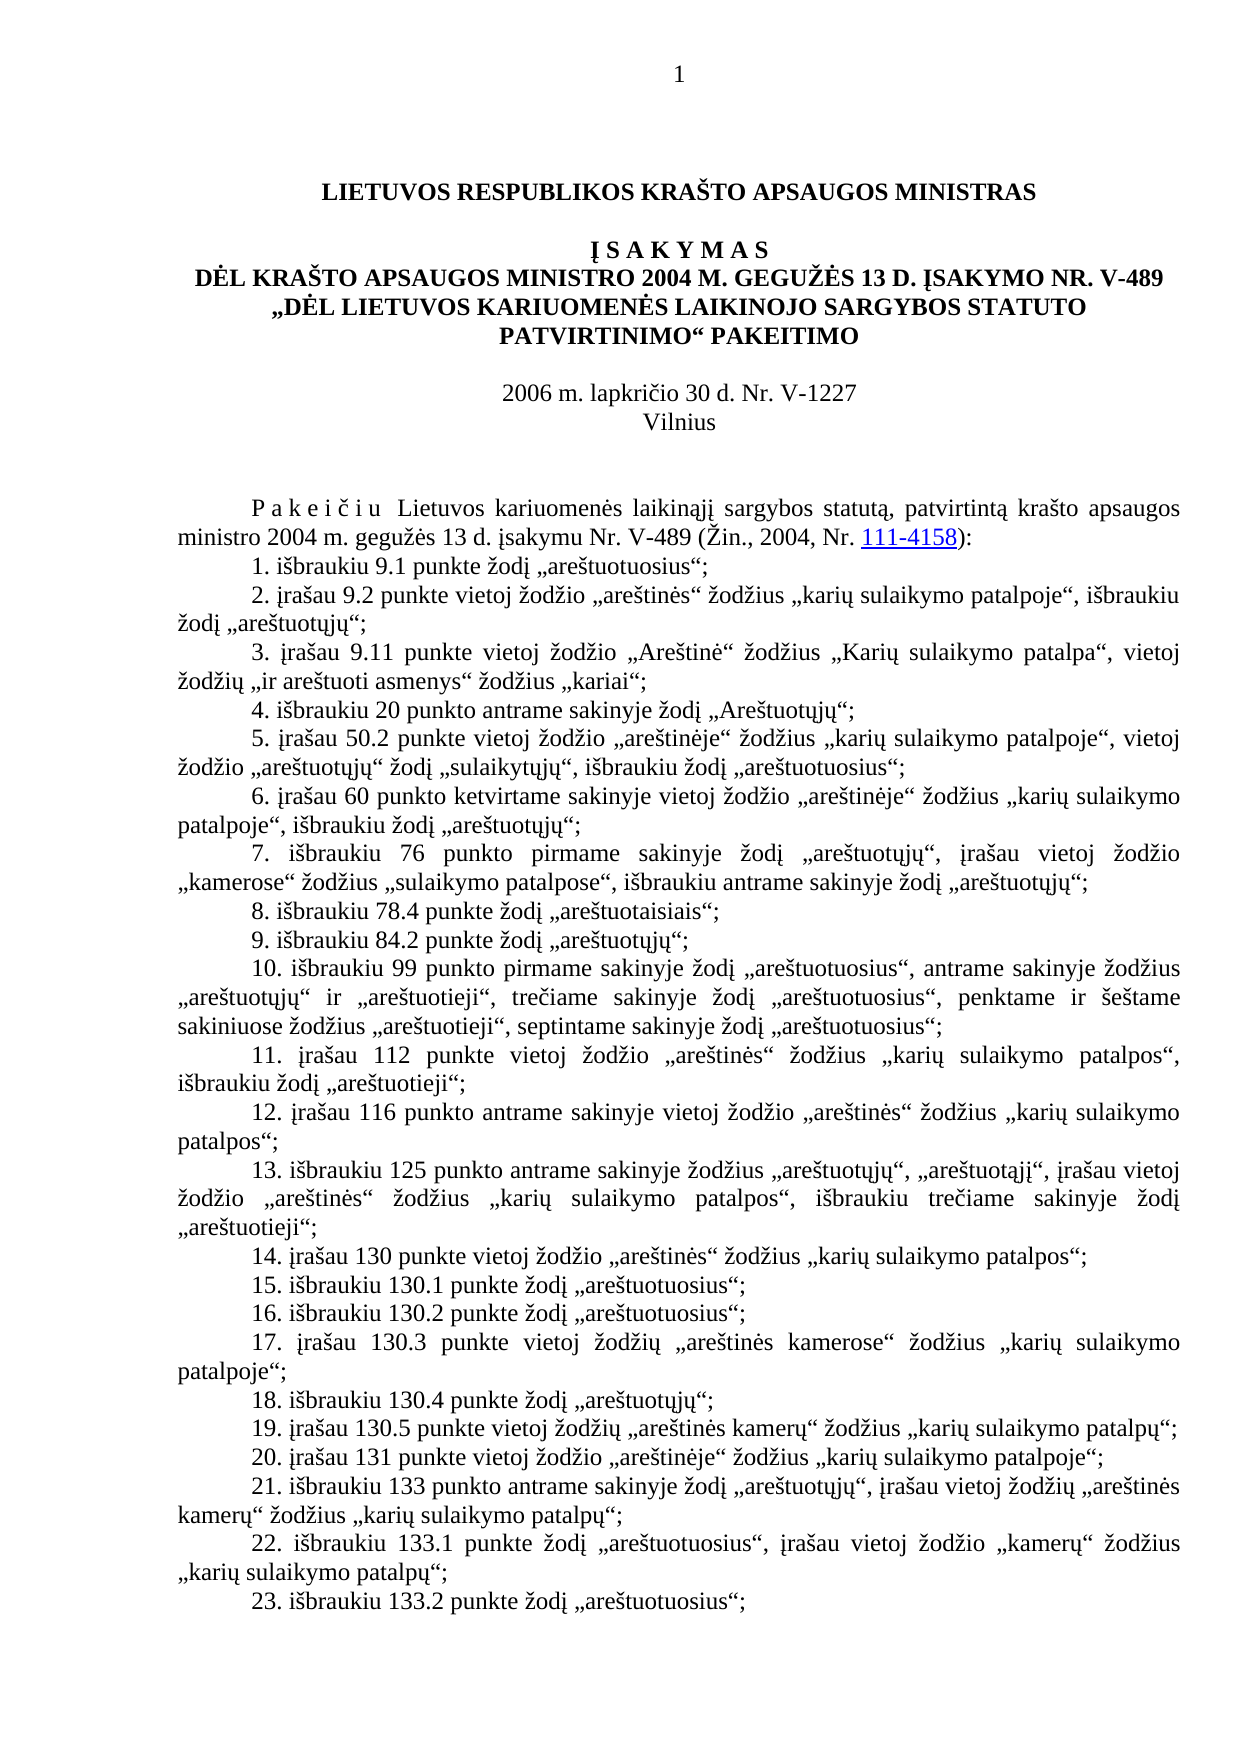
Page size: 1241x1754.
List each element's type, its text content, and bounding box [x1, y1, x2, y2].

text 9. išbraukiu 84.2 punkte žodį „areštuotųjų“; [177, 925, 1181, 953]
text 17. įrašau 130.3 punkte vietoj žodžių „areštinės kamerose“ žodžius „karių sulaikymo patalpoje“; [177, 1327, 1181, 1385]
text 11. įrašau 112 punkte vietoj žodžio „areštinės“ žodžius „karių sulaikymo patalpos“, išbraukiu žodį „areštuotieji“; [177, 1040, 1181, 1097]
text 10. išbraukiu 99 punkto pirmame sakinyje žodį „areštuotuosius“, antrame sakinyje žodžius „areštuotųjų“ ir „areštuotieji“, trečiame sakinyje žodį „areštuotuosius“, penktame ir šeštame sakiniuose žodžius „areštuotieji“, septintame sakinyje žodį „areštuotuosius“; [177, 953, 1181, 1040]
text DĖL KRAŠTO APSAUGOS MINISTRO 2004 M. GEGUŽĖS 13 D. ĮSAKYMO NR. V-489 „DĖL LIETUVOS KARIUOMENĖS LAIKINOJO SARGYBOS STATUTO PATVIRTINIMO“ PAKEITIMO [177, 263, 1181, 350]
text 13. išbraukiu 125 punkto antrame sakinyje žodžius „areštuotųjų“, „areštuotąjį“, įrašau vietoj žodžio „areštinės“ žodžius „karių sulaikymo patalpos“, išbraukiu trečiame sakinyje žodį „areštuotieji“; [177, 1155, 1181, 1241]
text 5. įrašau 50.2 punkte vietoj žodžio „areštinėje“ žodžius „karių sulaikymo patalpoje“, vietoj žodžio „areštuotųjų“ žodį „sulaikytųjų“, išbraukiu žodį „areštuotuosius“; [177, 723, 1181, 781]
text 16. išbraukiu 130.2 punkte žodį „areštuotuosius“; [177, 1298, 1181, 1327]
text 1. išbraukiu 9.1 punkte žodį „areštuotuosius“; [177, 551, 1181, 580]
text 7. išbraukiu 76 punkto pirmame sakinyje žodį „areštuotųjų“, įrašau vietoj žodžio „kamerose“ žodžius „sulaikymo patalpose“, išbraukiu antrame sakinyje žodį „areštuotųjų“; [177, 838, 1181, 896]
text 18. išbraukiu 130.4 punkte žodį „areštuotųjų“; [177, 1385, 1181, 1413]
text 19. įrašau 130.5 punkte vietoj žodžių „areštinės kamerų“ žodžius „karių sulaikymo patalpų“; [177, 1413, 1181, 1442]
text Pakeičiu Lietuvos kariuomenės laikinąjį sargybos statutą, patvirtintą krašto apsaugos ministro 2004 m. gegužės 13 d. įsakymu Nr. V-489 (Žin., 2004, Nr. 111-4158): [177, 493, 1181, 551]
text 15. išbraukiu 130.1 punkte žodį „areštuotuosius“; [177, 1270, 1181, 1298]
text 14. įrašau 130 punkte vietoj žodžio „areštinės“ žodžius „karių sulaikymo patalpos“; [177, 1241, 1181, 1270]
text 8. išbraukiu 78.4 punkte žodį „areštuotaisiais“; [177, 896, 1181, 925]
text 20. įrašau 131 punkte vietoj žodžio „areštinėje“ žodžius „karių sulaikymo patalpoje“; [177, 1442, 1181, 1471]
text 2006 m. lapkričio 30 d. Nr. V-1227 [177, 378, 1181, 407]
text 21. išbraukiu 133 punkto antrame sakinyje žodį „areštuotųjų“, įrašau vietoj žodžių „areštinės kamerų“ žodžius „karių sulaikymo patalpų“; [177, 1471, 1181, 1528]
text 22. išbraukiu 133.1 punkte žodį „areštuotuosius“, įrašau vietoj žodžio „kamerų“ žodžius „karių sulaikymo patalpų“; [177, 1528, 1181, 1586]
text 3. įrašau 9.11 punkte vietoj žodžio „Areštinė“ žodžius „Karių sulaikymo patalpa“, vietoj žodžių „ir areštuoti asmenys“ žodžius „kariai“; [177, 637, 1181, 695]
text 2. įrašau 9.2 punkte vietoj žodžio „areštinės“ žodžius „karių sulaikymo patalpoje“, išbraukiu žodį „areštuotųjų“; [177, 580, 1181, 637]
text 12. įrašau 116 punkto antrame sakinyje vietoj žodžio „areštinės“ žodžius „karių sulaikymo patalpos“; [177, 1097, 1181, 1155]
text Į S A K Y M A S [177, 235, 1181, 263]
text 23. išbraukiu 133.2 punkte žodį „areštuotuosius“; [177, 1586, 1181, 1615]
text 6. įrašau 60 punkto ketvirtame sakinyje vietoj žodžio „areštinėje“ žodžius „karių sulaikymo patalpoje“, išbraukiu žodį „areštuotųjų“; [177, 781, 1181, 838]
text LIETUVOS RESPUBLIKOS KRAŠTO APSAUGOS MINISTRAS [177, 177, 1181, 206]
text Vilnius [177, 407, 1181, 436]
text 4. išbraukiu 20 punkto antrame sakinyje žodį „Areštuotųjų“; [177, 695, 1181, 723]
